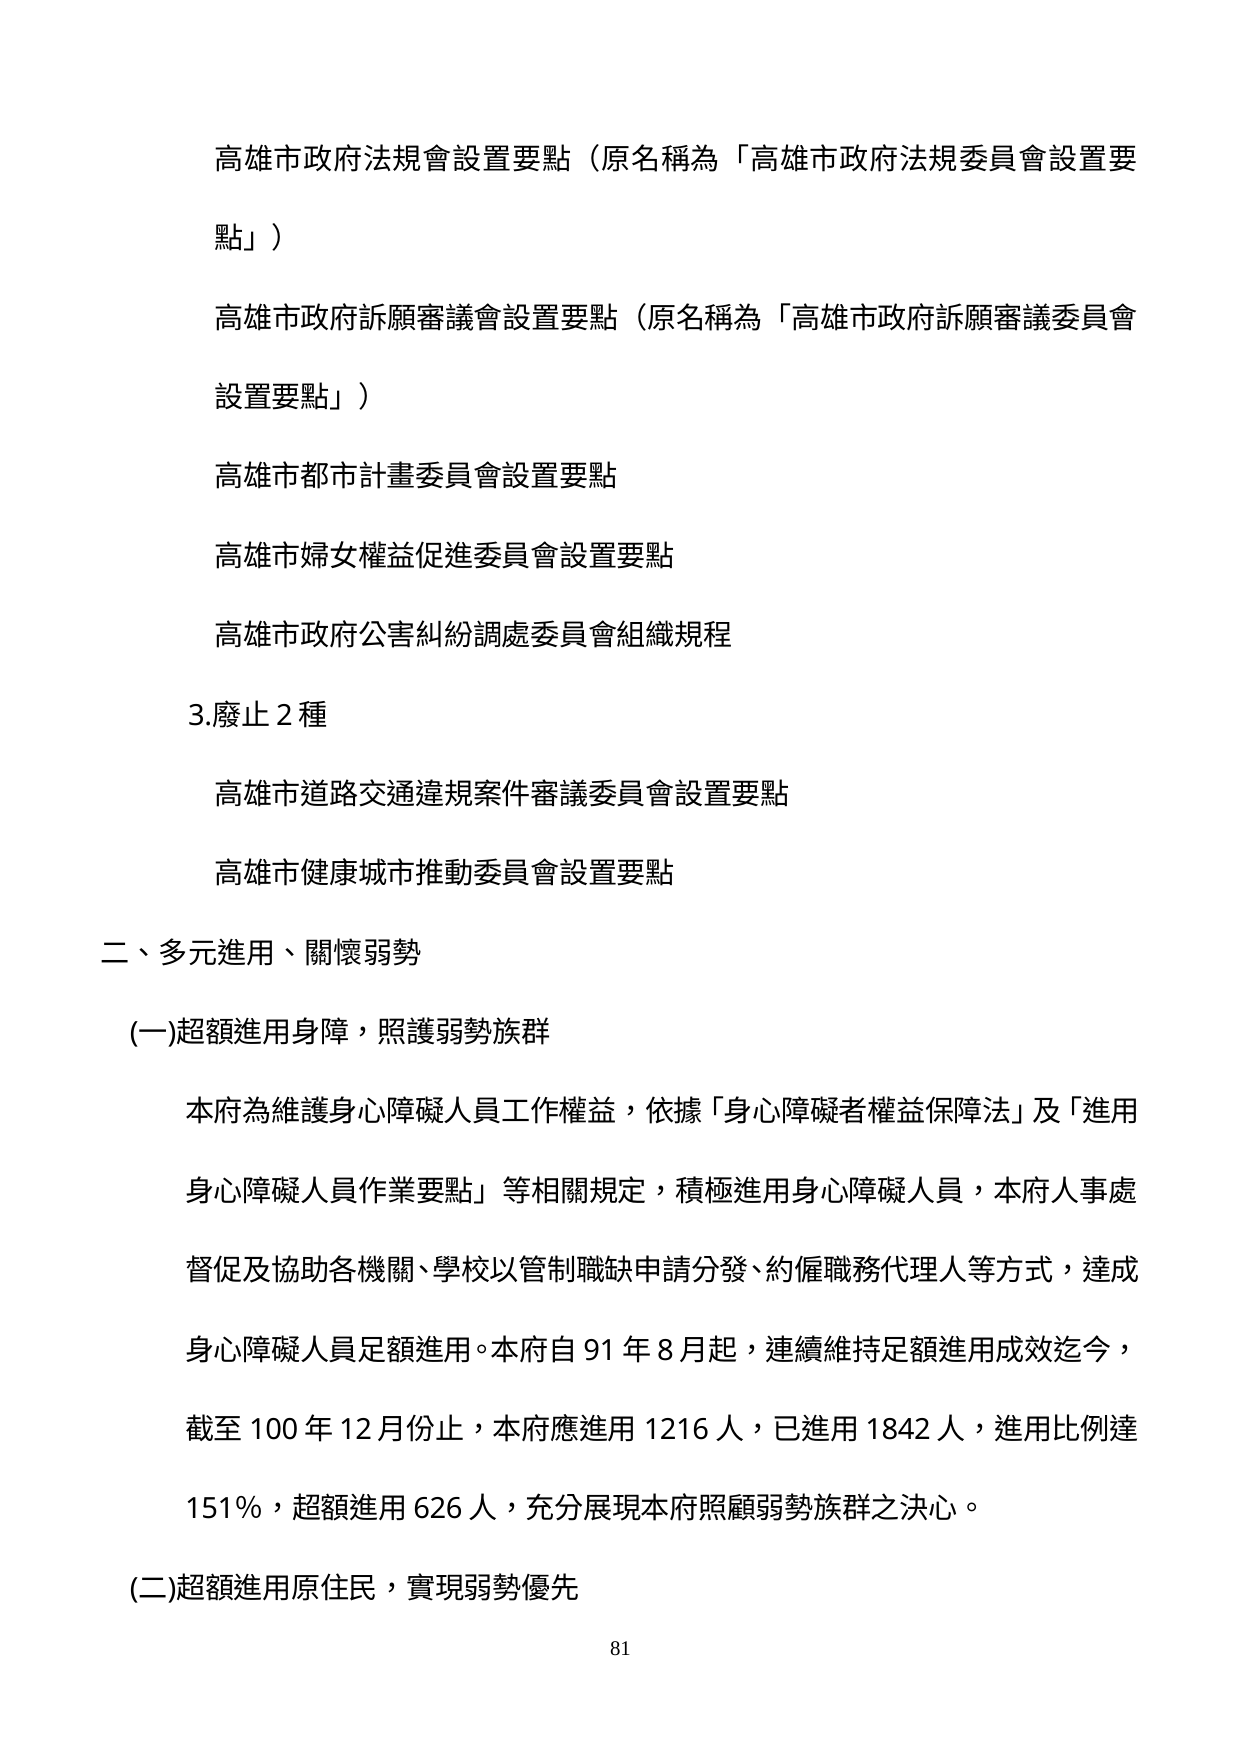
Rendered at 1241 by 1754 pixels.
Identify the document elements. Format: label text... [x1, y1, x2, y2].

text 高雄市婦女權益促進委員會設置要點 [214, 514, 1140, 593]
text 3.廢止2種 [188, 673, 1140, 752]
text 二、多元進用、關懷弱勢 [100, 911, 1140, 990]
text 高雄市政府法規會設置要點（原名稱為「高雄市政府法規委員會設置要點」） [214, 117, 1140, 276]
text 高雄市道路交通違規案件審議委員會設置要點 [214, 752, 1140, 831]
text 高雄市健康城市推動委員會設置要點 [214, 831, 1140, 911]
text 高雄市政府訴願審議會設置要點（原名稱為「高雄市政府訴願審議委員會設置要點」） [214, 276, 1140, 434]
text (二)超額進用原住民，實現弱勢優先 [129, 1546, 1140, 1625]
text 高雄市都市計畫委員會設置要點 [214, 434, 1140, 514]
text 本府為維護身心障礙人員工作權益，依據「身心障礙者權益保障法」及「進用身心障礙人員作業要點」等相關規定，積極進用身心障礙人員，本府人事處督促及協助各機關、學校以管制職缺申請分發、約僱職務代理人等方式，達成身心障礙人員足額進用。本府自91年8月起，連續維持足額進用成效迄今，截至100年12月份止，本府應進用1216人，已進用1842人，進用比例達151％，超額進用626人，充分展現本府照顧弱勢族群之決心。 [185, 1069, 1140, 1546]
text 高雄市政府公害糾紛調處委員會組織規程 [214, 593, 1140, 673]
text (一)超額進用身障，照護弱勢族群 [129, 990, 1140, 1069]
